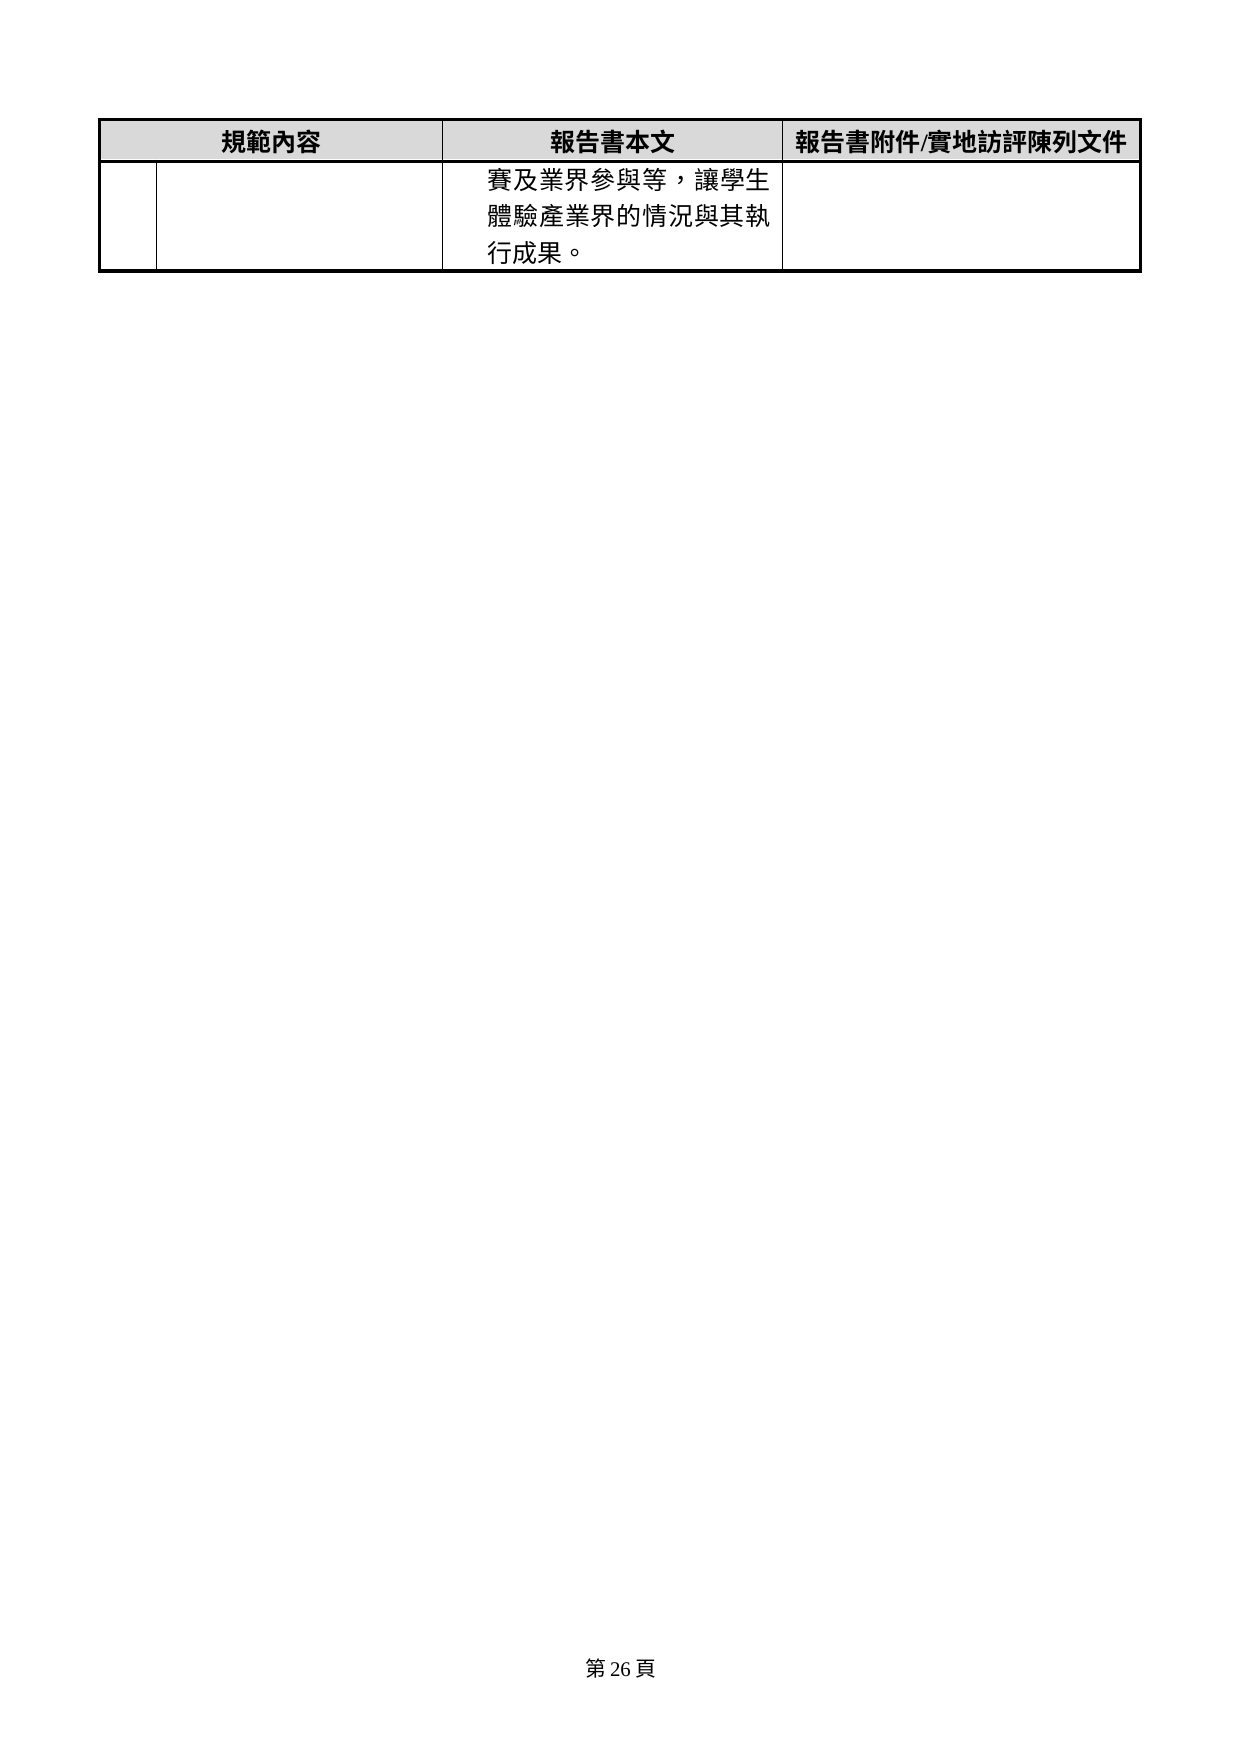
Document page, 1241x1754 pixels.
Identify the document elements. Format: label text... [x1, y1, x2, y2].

table_cell 賽及業界參與等，讓學生體驗產業界的情況與其執行成果。 [443, 163, 782, 269]
table_header 報告書附件/實地訪評陳列文件 [783, 121, 1139, 159]
table_cell [157, 163, 442, 269]
table_cell [783, 163, 1139, 269]
table_header 規範內容 [101, 121, 442, 159]
table_header 報告書本文 [443, 121, 782, 159]
table_cell [101, 163, 156, 269]
